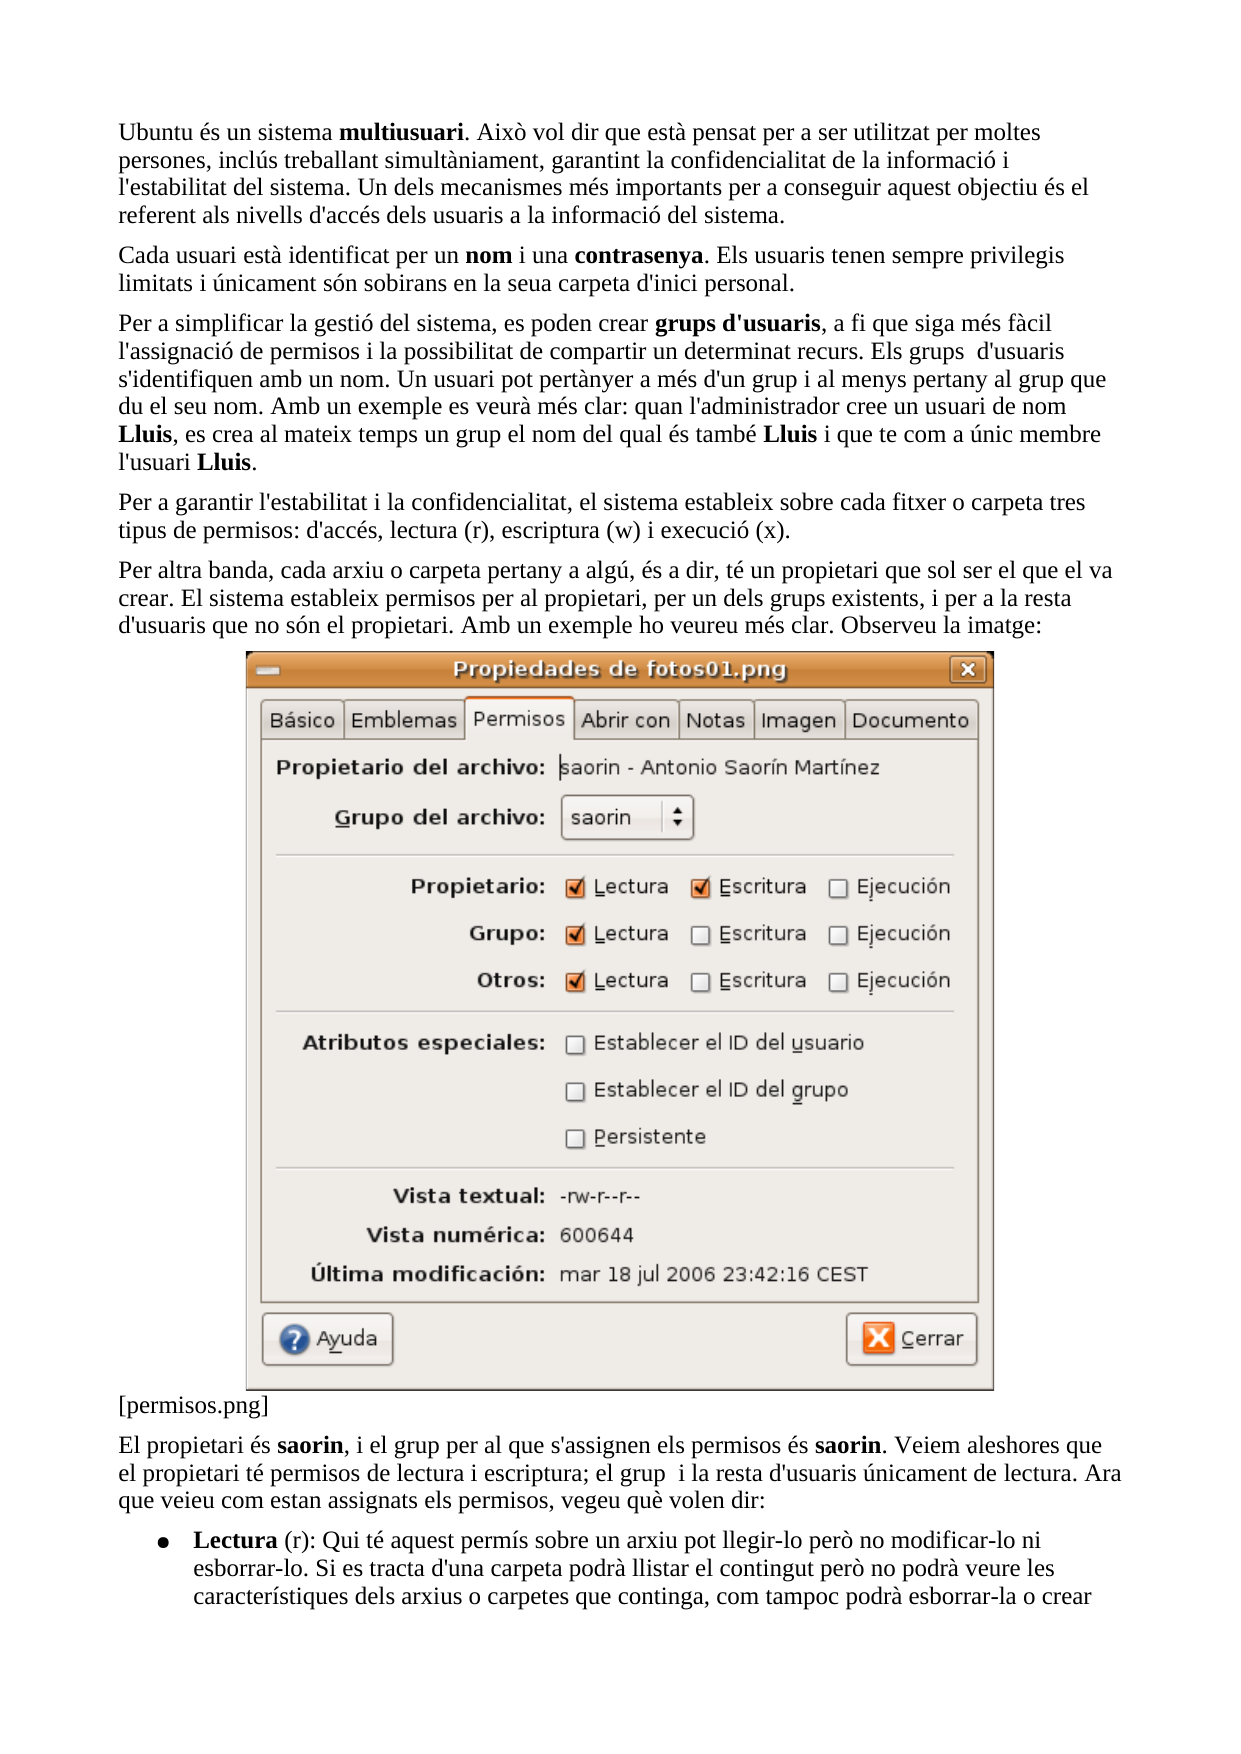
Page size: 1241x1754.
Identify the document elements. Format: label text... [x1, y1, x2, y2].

text [permisos.png] [118, 692, 1122, 1418]
text Per a garantir l'estabilitat i la confidencialitat, el sistema estableix sobre cada fitxer o carpeta tres tipus de permisos: d'accés, lectura (r), escriptura (w) i execució (x). [118, 488, 1122, 543]
list Lectura (r): Qui té aquest permís sobre un arxiu pot llegir-lo però no modificar-lo ni esborrar-lo. Si es tracta d'una carpeta podrà llistar el contingut però no podrà veure les característiques dels arxius o carpetes que continga, com tampoc podrà esborrar-la o crear [156, 1527, 1122, 1610]
text Per a simplificar la gestió del sistema, es poden crear grups d'usuaris, a fi que siga més fàcil l'assignació de permisos i la possibilitat de compartir un determinat recurs. Els grups d'usuaris s'identifiquen amb un nom. Un usuari pot pertànyer a més d'un grup i al menys pertany al grup que du el seu nom. Amb un exemple es veurà més clar: quan l'administrador cree un usuari de nom Lluis, es crea al mateix temps un grup el nom del qual és també Lluis i que te com a únic membre l'usuari Lluis. [118, 309, 1122, 476]
text Ubuntu és un sistema multiusuari. Això vol dir que està pensat per a ser utilitzat per moltes persones, inclús treballant simultàniament, garantint la confidencialitat de la informació i l'estabilitat del sistema. Un dels mecanismes més importants per a conseguir aquest objectiu és el referent als nivells d'accés dels usuaris a la informació del sistema. [118, 118, 1122, 229]
text El propietari és saorin, i el grup per al que s'assignen els permisos és saorin. Veiem aleshores que el propietari té permisos de lectura i escriptura; el grup i la resta d'usuaris únicament de lectura. Ara que veieu com estan assignats els permisos, vegeu què volen dir: [118, 1431, 1122, 1514]
text Cada usuari està identificat per un nom i una contrasenya. Els usuaris tenen sempre privilegis limitats i únicament són sobirans en la seua carpeta d'inici personal. [118, 241, 1122, 297]
text Per altra banda, cada arxiu o carpeta pertany a algú, és a dir, té un propietari que sol ser el que el va crear. El sistema estableix permisos per al propietari, per un dels grups existents, i per a la resta d'usuaris que no són el propietari. Amb un exemple ho veureu més clar. Observeu la imatge: [118, 556, 1122, 639]
picture [245, 651, 995, 1391]
